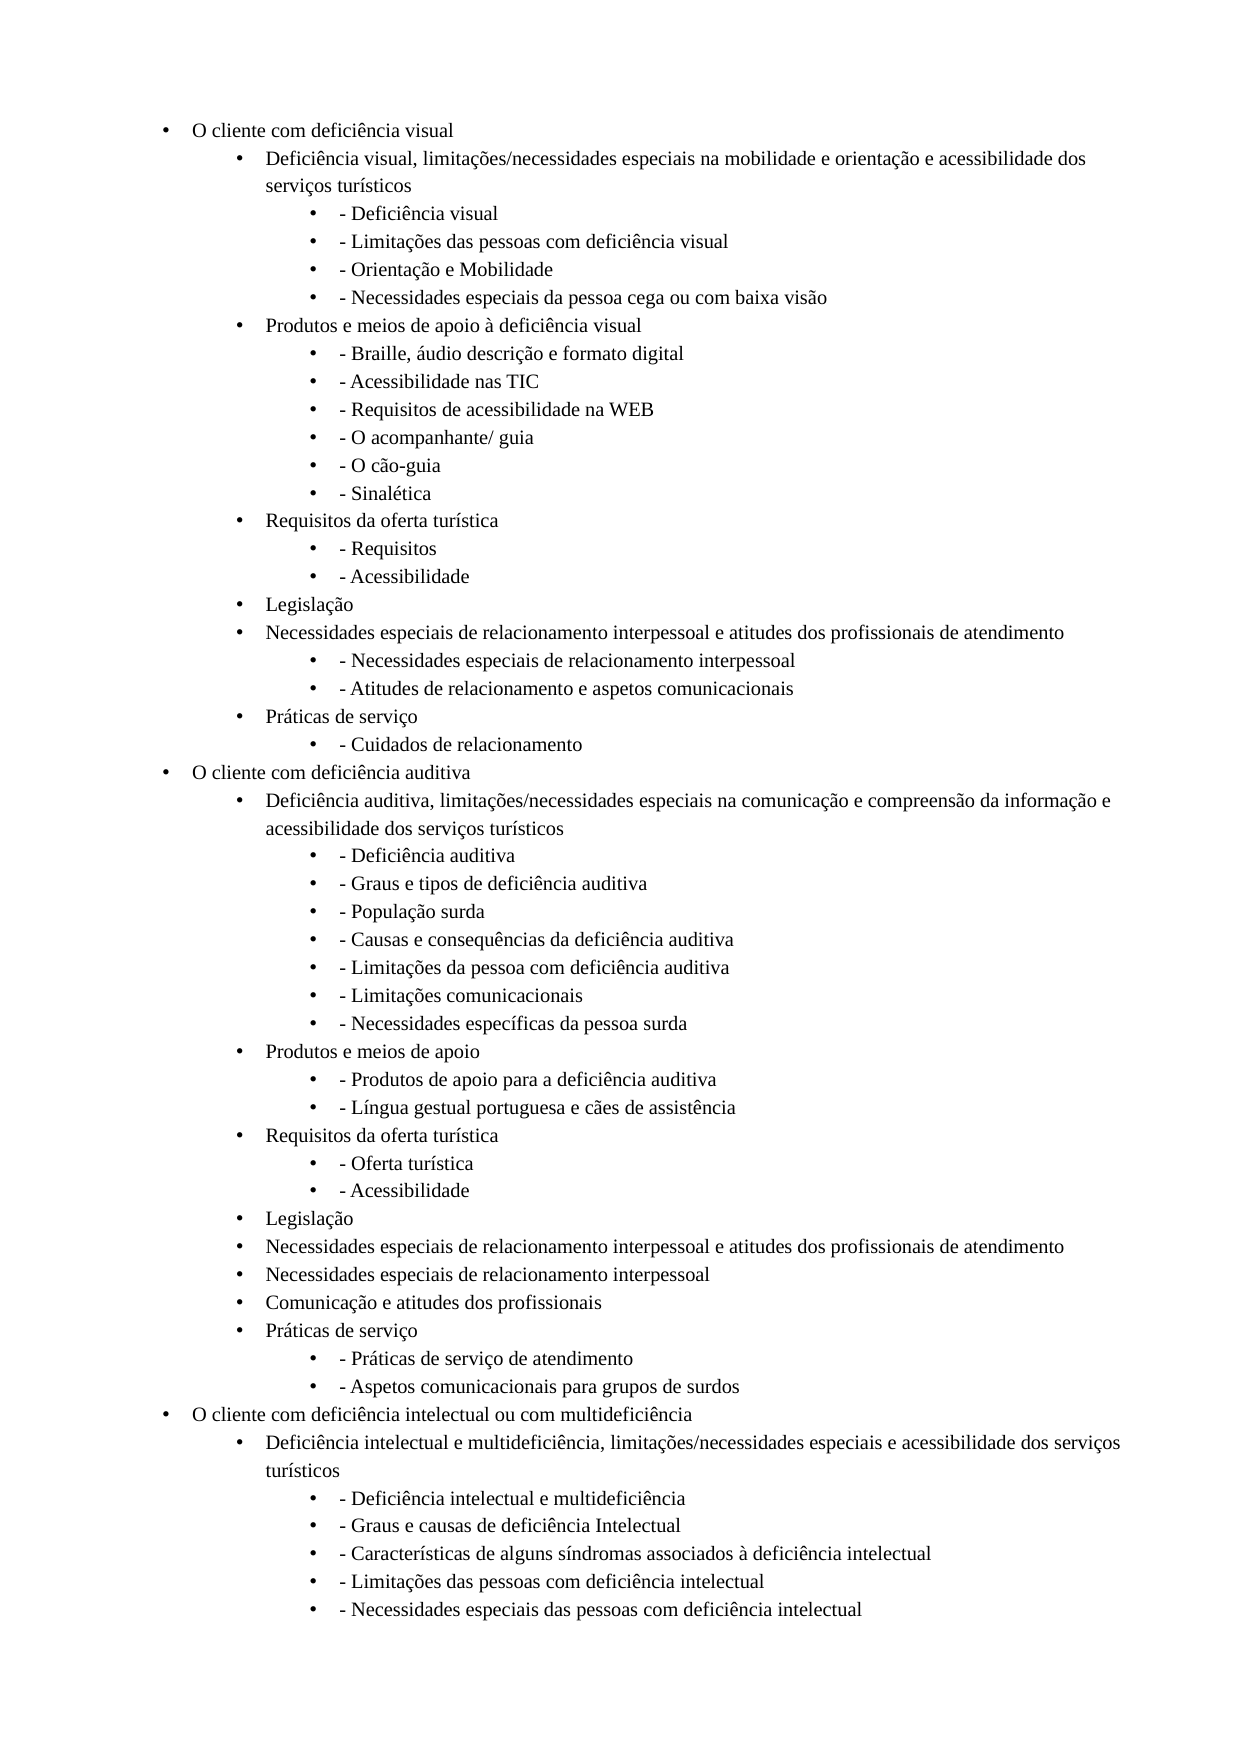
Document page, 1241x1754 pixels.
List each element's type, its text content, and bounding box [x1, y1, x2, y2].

list Necessidades especiais de relacionamento interpessoal e atitudes dos profissionais de atendimento [236, 1235, 1122, 1258]
list Comunicação e atitudes dos profissionais [236, 1291, 1122, 1314]
list - Necessidades especiais de relacionamento interpessoal [309, 648, 1122, 672]
list - Limitações da pessoa com deficiência auditiva [309, 956, 1122, 979]
list - Graus e tipos de deficiência auditiva [309, 872, 1122, 895]
list - Acessibilidade nas TIC [309, 369, 1122, 393]
list Necessidades especiais de relacionamento interpessoal [236, 1263, 1122, 1286]
list Requisitos da oferta turística [236, 1123, 1122, 1146]
list - Requisitos [309, 537, 1122, 560]
list - Língua gestual portuguesa e cães de assistência [309, 1095, 1122, 1118]
list - O cão-guia [309, 453, 1122, 476]
list Produtos e meios de apoio à deficiência visual [236, 313, 1122, 337]
list Requisitos da oferta turística [236, 509, 1122, 532]
list - Produtos de apoio para a deficiência auditiva [309, 1067, 1122, 1091]
list - Causas e consequências da deficiência auditiva [309, 928, 1122, 951]
list - Deficiência auditiva [309, 844, 1122, 867]
list - Sinalética [309, 481, 1122, 504]
list - Necessidades especiais das pessoas com deficiência intelectual [309, 1598, 1122, 1621]
list - Limitações comunicacionais [309, 983, 1122, 1007]
list - Aspetos comunicacionais para grupos de surdos [309, 1374, 1122, 1398]
list O cliente com deficiência visual [162, 118, 1122, 141]
list - Oferta turística [309, 1151, 1122, 1174]
list - Orientação e Mobilidade [309, 258, 1122, 281]
list Necessidades especiais de relacionamento interpessoal e atitudes dos profissionais de atendimento [236, 621, 1122, 644]
list - População surda [309, 900, 1122, 923]
list - Atitudes de relacionamento e aspetos comunicacionais [309, 676, 1122, 700]
list - Graus e causas de deficiência Intelectual [309, 1514, 1122, 1537]
list Deficiência visual, limitações/necessidades especiais na mobilidade e orientação e acessibilidade dos serviços turísticos [236, 146, 1122, 197]
list - Acessibilidade [309, 565, 1122, 588]
list Legislação [236, 593, 1122, 616]
list Produtos e meios de apoio [236, 1039, 1122, 1063]
list Deficiência auditiva, limitações/necessidades especiais na comunicação e compreensão da informação e acessibilidade dos serviços turísticos [236, 788, 1122, 839]
list - Práticas de serviço de atendimento [309, 1346, 1122, 1370]
list - Acessibilidade [309, 1179, 1122, 1202]
list - Deficiência visual [309, 202, 1122, 225]
list Deficiência intelectual e multideficiência, limitações/necessidades especiais e acessibilidade dos serviços turísticos [236, 1430, 1122, 1481]
list - Necessidades especiais da pessoa cega ou com baixa visão [309, 286, 1122, 309]
list - Cuidados de relacionamento [309, 732, 1122, 756]
list - Limitações das pessoas com deficiência visual [309, 230, 1122, 253]
list - O acompanhante/ guia [309, 425, 1122, 448]
list Legislação [236, 1207, 1122, 1230]
list - Deficiência intelectual e multideficiência [309, 1486, 1122, 1509]
list Práticas de serviço [236, 704, 1122, 728]
list - Limitações das pessoas com deficiência intelectual [309, 1570, 1122, 1593]
list - Características de alguns síndromas associados à deficiência intelectual [309, 1542, 1122, 1565]
list O cliente com deficiência intelectual ou com multideficiência [162, 1402, 1122, 1426]
list - Braille, áudio descrição e formato digital [309, 341, 1122, 365]
list Práticas de serviço [236, 1318, 1122, 1342]
list O cliente com deficiência auditiva [162, 760, 1122, 783]
list - Requisitos de acessibilidade na WEB [309, 397, 1122, 421]
list - Necessidades específicas da pessoa surda [309, 1011, 1122, 1035]
